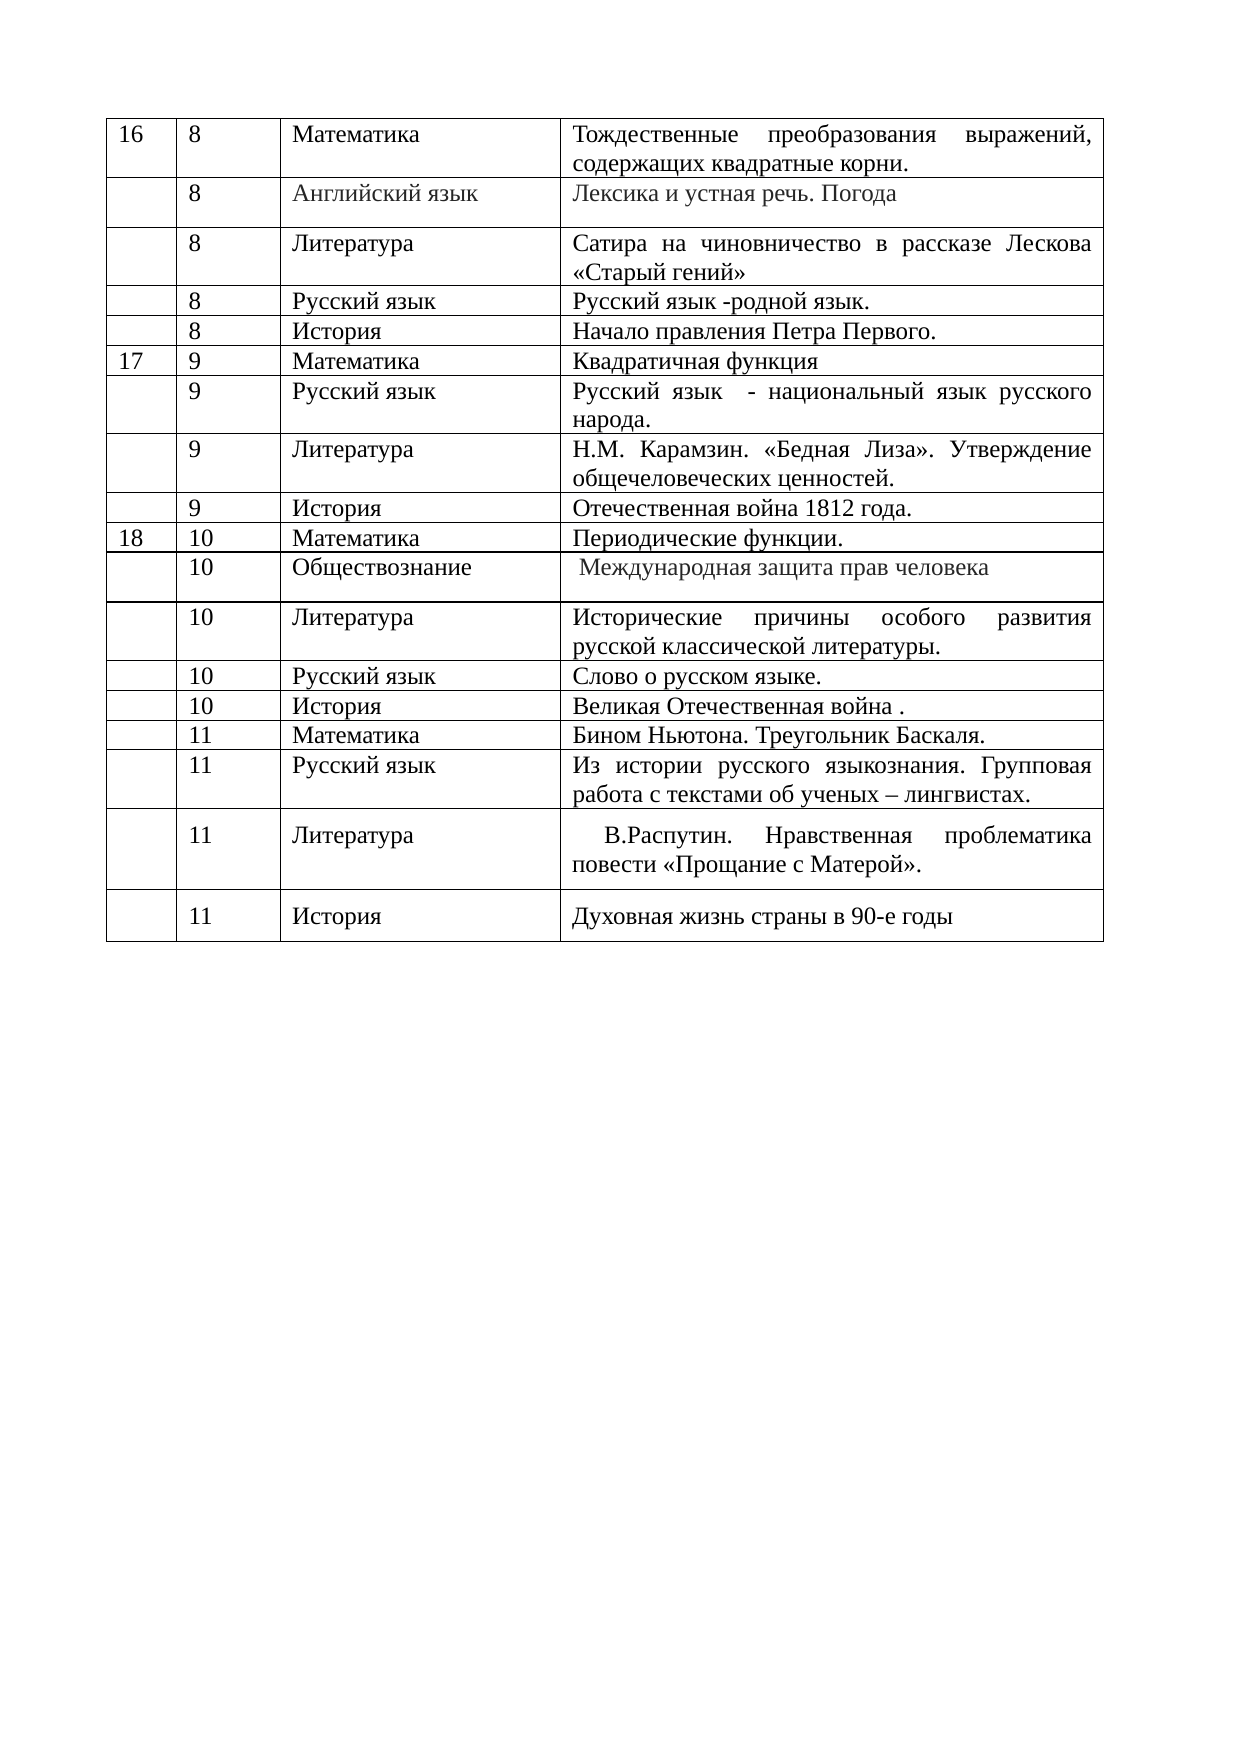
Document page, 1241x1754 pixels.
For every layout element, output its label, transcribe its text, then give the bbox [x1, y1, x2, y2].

table_cell Литература [281, 809, 560, 889]
table_cell Английский язык [281, 178, 560, 227]
table_cell [107, 553, 176, 601]
table_cell Бином Ньютона. Треугольник Баскаля. [561, 721, 1103, 749]
table_cell [107, 890, 176, 941]
table_cell Лексика и устная речь. Погода [561, 178, 1103, 227]
table_cell 8 [177, 178, 280, 227]
table_cell Математика [281, 119, 560, 177]
table_cell [107, 493, 176, 522]
table_cell Великая Отечественная война . [561, 691, 1103, 719]
table_cell Русский язык -родной язык. [561, 286, 1103, 315]
table_cell Сатира на чиновничество в рассказе Лескова «Старый гений» [561, 228, 1103, 285]
table_cell Русский язык - национальный язык русского народа. [561, 376, 1103, 433]
table_cell 11 [177, 809, 280, 889]
table_cell Математика [281, 523, 560, 551]
table_cell [107, 661, 176, 690]
table_cell Исторические причины особого развития русской классической литературы. [561, 603, 1103, 660]
table_cell Духовная жизнь страны в 90-е годы [561, 890, 1103, 941]
table_cell Тождественные преобразования выражений, содержащих квадратные корни. [561, 119, 1103, 177]
table_cell 17 [107, 346, 176, 375]
table_cell 10 [177, 603, 280, 660]
table_cell [107, 228, 176, 285]
table_cell [107, 434, 176, 492]
table_cell Русский язык [281, 750, 560, 808]
table_cell 16 [107, 119, 176, 177]
table_cell 9 [177, 376, 280, 433]
table_cell Слово о русском языке. [561, 661, 1103, 690]
table_cell Отечественная война 1812 года. [561, 493, 1103, 522]
table_cell [107, 178, 176, 227]
table_cell Математика [281, 721, 560, 749]
table_cell Обществознание [281, 553, 560, 601]
table_cell Русский язык [281, 286, 560, 315]
table_cell История [281, 316, 560, 345]
table_cell 9 [177, 493, 280, 522]
table_cell 11 [177, 750, 280, 808]
table_cell 9 [177, 346, 280, 375]
table_cell Математика [281, 346, 560, 375]
table_cell Из истории русского языкознания. Групповая работа с текстами об ученых – лингвистах. [561, 750, 1103, 808]
table_cell [107, 721, 176, 749]
table_cell Н.М. Карамзин. «Бедная Лиза». Утверждение общечеловеческих ценностей. [561, 434, 1103, 492]
table_cell 8 [177, 119, 280, 177]
table_cell 11 [177, 721, 280, 749]
table_cell [107, 376, 176, 433]
table_cell 10 [177, 553, 280, 601]
table_cell 8 [177, 286, 280, 315]
table_cell [107, 286, 176, 315]
table_cell Литература [281, 228, 560, 285]
table_cell 10 [177, 523, 280, 551]
table_cell [107, 603, 176, 660]
table_cell Начало правления Петра Первого. [561, 316, 1103, 345]
table_cell [107, 691, 176, 719]
table_cell 8 [177, 228, 280, 285]
table_cell История [281, 493, 560, 522]
table_cell 11 [177, 890, 280, 941]
table_cell [107, 750, 176, 808]
table_cell Квадратичная функция [561, 346, 1103, 375]
table_cell История [281, 691, 560, 719]
table_cell 9 [177, 434, 280, 492]
table_cell Международная защита прав человека [561, 553, 1103, 601]
table_cell Русский язык [281, 661, 560, 690]
table_cell Периодические функции. [561, 523, 1103, 551]
table_cell 10 [177, 691, 280, 719]
table_cell 8 [177, 316, 280, 345]
table_cell Литература [281, 434, 560, 492]
table_cell 10 [177, 661, 280, 690]
table_cell Литература [281, 603, 560, 660]
table_cell Русский язык [281, 376, 560, 433]
table_cell [107, 316, 176, 345]
table_cell [107, 809, 176, 889]
table_cell 18 [107, 523, 176, 551]
table_cell История [281, 890, 560, 941]
table_cell В.Распутин. Нравственная проблематика повести «Прощание с Матерой». [561, 809, 1103, 889]
